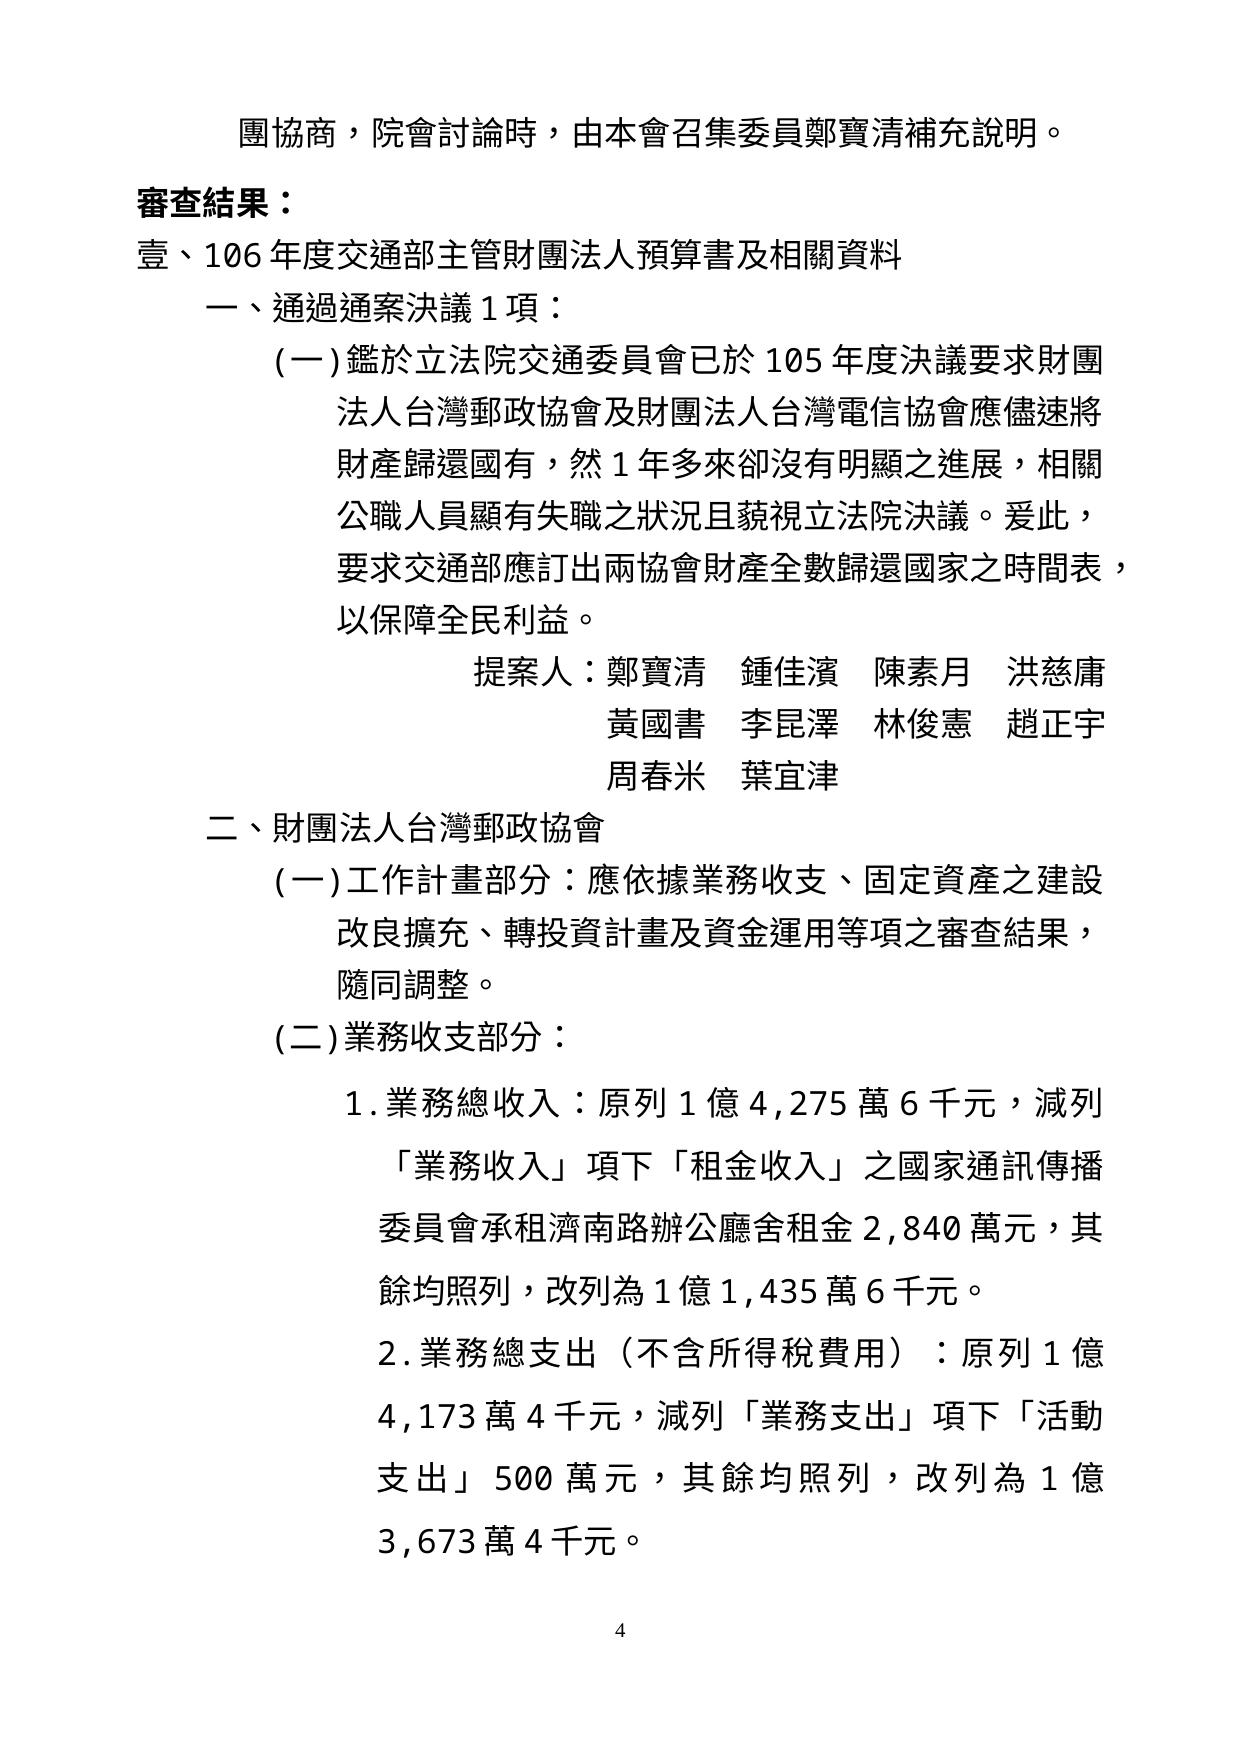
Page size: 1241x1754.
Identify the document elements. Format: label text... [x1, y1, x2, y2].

text (一)鑑於立法院交通委員會已於105年度決議要求財團法人台灣郵政協會及財團法人台灣電信協會應儘速將財產歸還國有，然1年多來卻沒有明顯之進展，相關公職人員顯有失職之狀況且藐視立法院決議。爰此，要求交通部應訂出兩協會財產全數歸還國家之時間表，以保障全民利益。 [269, 330, 1104, 643]
text 二、財團法人台灣郵政協會 [198, 799, 1104, 851]
text 審查結果： [136, 174, 1104, 226]
text 團協商，院會討論時，由本會召集委員鄭寶清補充說明。 [171, 103, 1104, 155]
text 1.業務總收入：原列1億4,275萬6千元，減列「業務收入」項下「租金收入」之國家通訊傳播委員會承租濟南路辦公廳舍租金2,840萬元，其餘均照列，改列為1億1,435萬6千元。 [343, 1059, 1104, 1309]
text 提案人：鄭寶清 鍾佳濱 陳素月 洪慈庸 黃國書 李昆澤 林俊憲 趙正宇 周春米 葉宜津 [473, 643, 1117, 799]
text 壹、106年度交通部主管財團法人預算書及相關資料 [136, 226, 1104, 278]
text 一、通過通案決議1項： [198, 278, 1104, 330]
text (二)業務收支部分： [269, 1007, 1104, 1059]
text (一)工作計畫部分：應依據業務收支、固定資產之建設改良擴充、轉投資計畫及資金運用等項之審查結果，隨同調整。 [269, 851, 1104, 1007]
text 2.業務總支出（不含所得稅費用）：原列1億4,173萬4千元，減列「業務支出」項下「活動支出」500萬元，其餘均照列，改列為1億3,673萬4千元。 [377, 1309, 1104, 1559]
